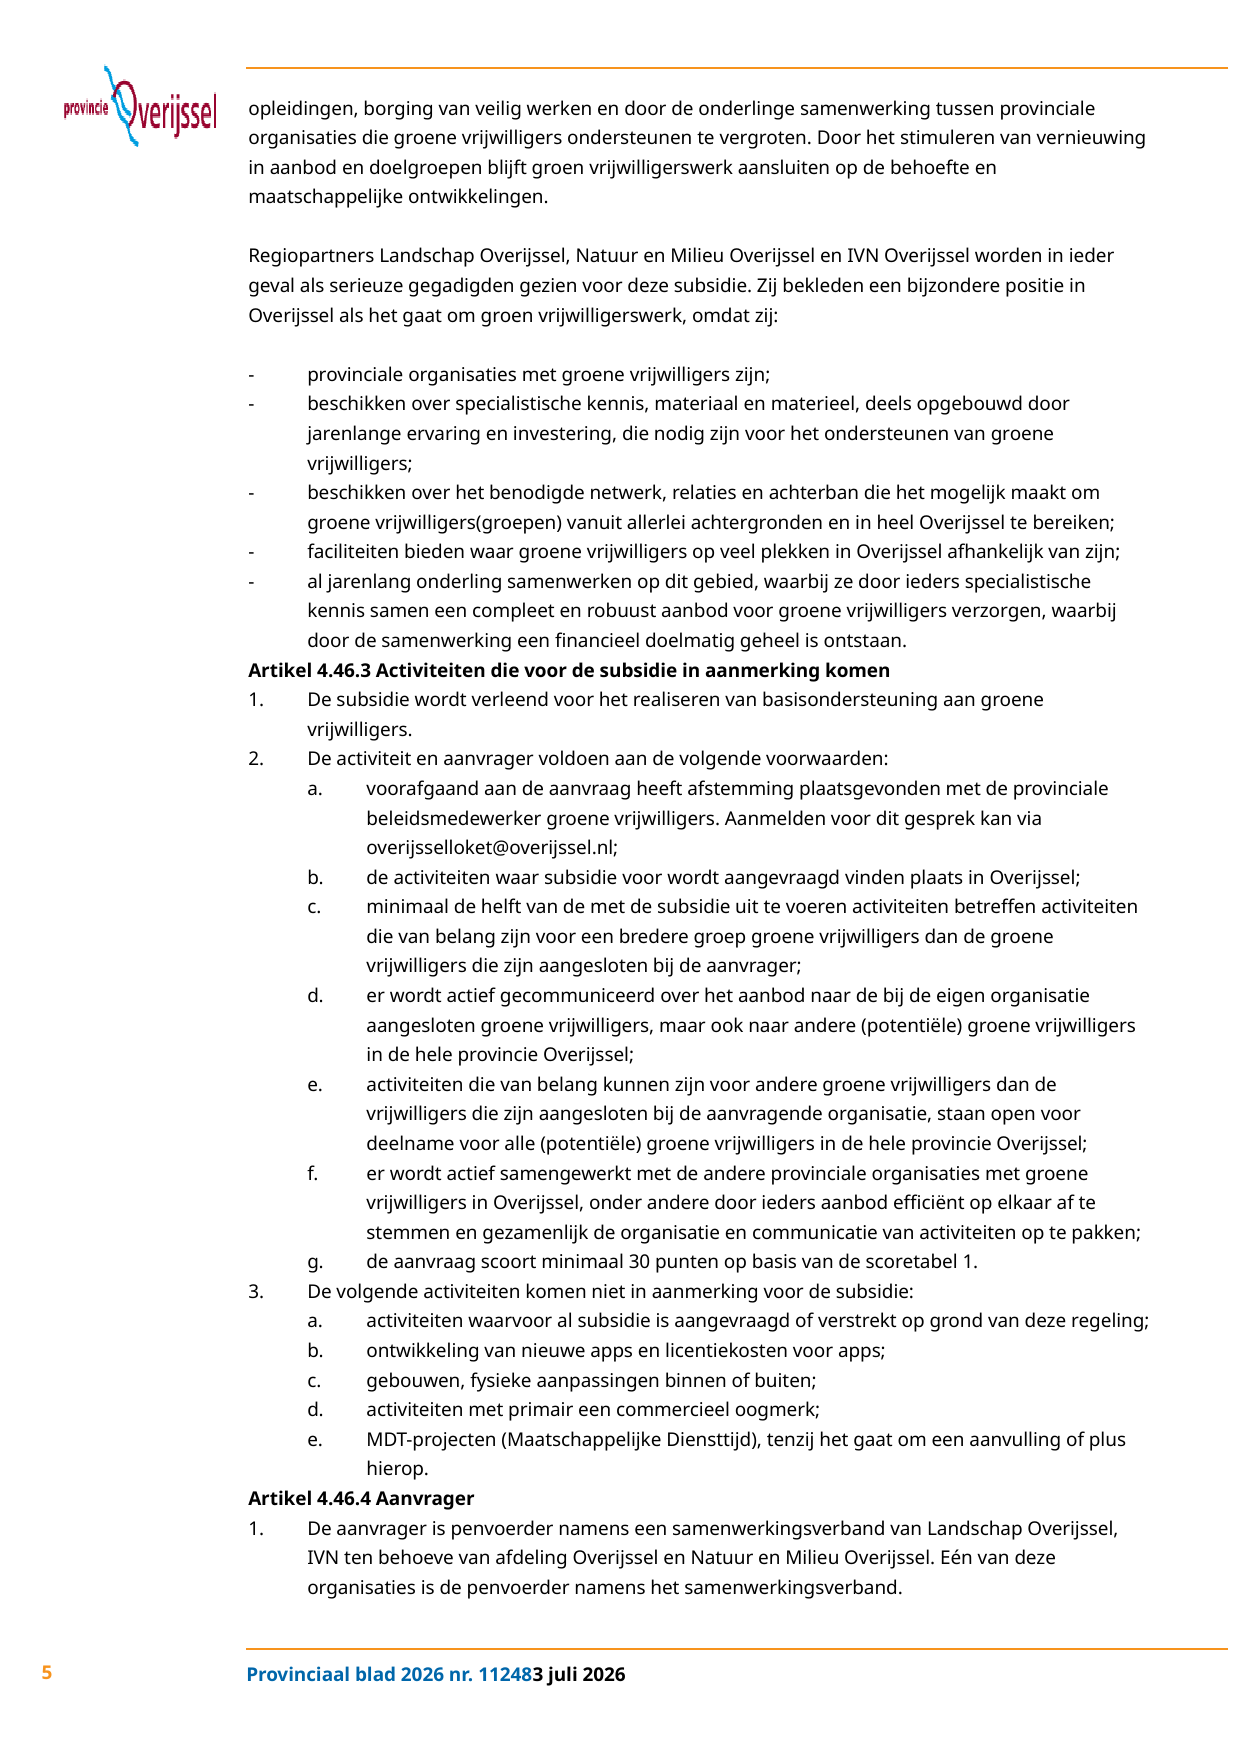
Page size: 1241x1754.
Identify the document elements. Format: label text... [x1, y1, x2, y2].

list MDT-projecten (Maatschappelijke Diensttijd), tenzij het gaat om een aanvulling of plus hierop. [307, 1426, 1152, 1481]
list beschikken over het benodigde netwerk, relaties en achterban die het mogelijk maakt om groene vrijwilligers(groepen) vanuit allerlei achtergronden en in heel Overijssel te bereiken; [248, 479, 1152, 535]
list voorafgaand aan de aanvraag heeft afstemming plaatsgevonden met de provinciale beleidsmedewerker groene vrijwilligers. Aanmelden voor dit gesprek kan via overijsselloket@overijssel.nl; [307, 775, 1152, 860]
list De activiteit en aanvrager voldoen aan de volgende voorwaarden: [248, 746, 1152, 771]
picture [41, 47, 231, 172]
text opleidingen, borging van veilig werken en door de onderlinge samenwerking tussen provinciale organisaties die groene vrijwilligers ondersteunen te vergroten. Door het stimuleren van vernieuwing in aanbod en doelgroepen blijft groen vrijwilligerswerk aansluiten op de behoefte en maatschappelijke ontwikkelingen. [248, 95, 1152, 209]
list al jarenlang onderling samenwerken op dit gebied, waarbij ze door ieders specialistische kennis samen een compleet en robuust aanbod voor groene vrijwilligers verzorgen, waarbij door de samenwerking een financieel doelmatig geheel is ontstaan. [248, 568, 1152, 653]
list faciliteiten bieden waar groene vrijwilligers op veel plekken in Overijssel afhankelijk van zijn; [248, 538, 1152, 564]
list de aanvraag scoort minimaal 30 punten op basis van de scoretabel 1. [307, 1248, 1152, 1274]
list De subsidie wordt verleend voor het realiseren van basisondersteuning aan groene vrijwilligers. [248, 686, 1152, 742]
list de activiteiten waar subsidie voor wordt aangevraagd vinden plaats in Overijssel; [307, 864, 1152, 890]
text Regiopartners Landschap Overijssel, Natuur en Milieu Overijssel en IVN Overijssel worden in ieder geval als serieuze gegadigden gezien voor deze subsidie. Zij bekleden een bijzondere positie in Overijssel als het gaat om groen vrijwilligerswerk, omdat zij: [248, 243, 1152, 328]
list gebouwen, fysieke aanpassingen binnen of buiten; [307, 1367, 1152, 1393]
list activiteiten die van belang kunnen zijn voor andere groene vrijwilligers dan de vrijwilligers die zijn aangesloten bij de aanvragende organisatie, staan open voor deelname voor alle (potentiële) groene vrijwilligers in de hele provincie Overijssel; [307, 1071, 1152, 1156]
list beschikken over specialistische kennis, materiaal en materieel, deels opgebouwd door jarenlange ervaring en investering, die nodig zijn voor het ondersteunen van groene vrijwilligers; [248, 391, 1152, 476]
text Artikel 4.46.4 Aanvrager [248, 1485, 1152, 1511]
list provinciale organisaties met groene vrijwilligers zijn; [248, 361, 1152, 387]
list activiteiten met primair een commercieel oogmerk; [307, 1396, 1152, 1422]
list activiteiten waarvoor al subsidie is aangevraagd of verstrekt op grond van deze regeling; [307, 1308, 1152, 1333]
list er wordt actief gecommuniceerd over het aanbod naar de bij de eigen organisatie aangesloten groene vrijwilligers, maar ook naar andere (potentiële) groene vrijwilligers in de hele provincie Overijssel; [307, 982, 1152, 1067]
list minimaal de helft van de met de subsidie uit te voeren activiteiten betreffen activiteiten die van belang zijn voor een bredere groep groene vrijwilligers dan de groene vrijwilligers die zijn aangesloten bij de aanvrager; [307, 893, 1152, 978]
list ontwikkeling van nieuwe apps en licentiekosten voor apps; [307, 1337, 1152, 1363]
text Artikel 4.46.3 Activiteiten die voor de subsidie in aanmerking komen [248, 657, 1152, 683]
list De volgende activiteiten komen niet in aanmerking voor de subsidie: [248, 1278, 1152, 1304]
list De aanvrager is penvoerder namens een samenwerkingsverband van Landschap Overijssel, IVN ten behoeve van afdeling Overijssel en Natuur en Milieu Overijssel. Eén van deze organisaties is de penvoerder namens het samenwerkingsverband. [248, 1515, 1152, 1600]
list er wordt actief samengewerkt met de andere provinciale organisaties met groene vrijwilligers in Overijssel, onder andere door ieders aanbod efficiënt op elkaar af te stemmen en gezamenlijk de organisatie en communicatie van activiteiten op te pakken; [307, 1160, 1152, 1245]
